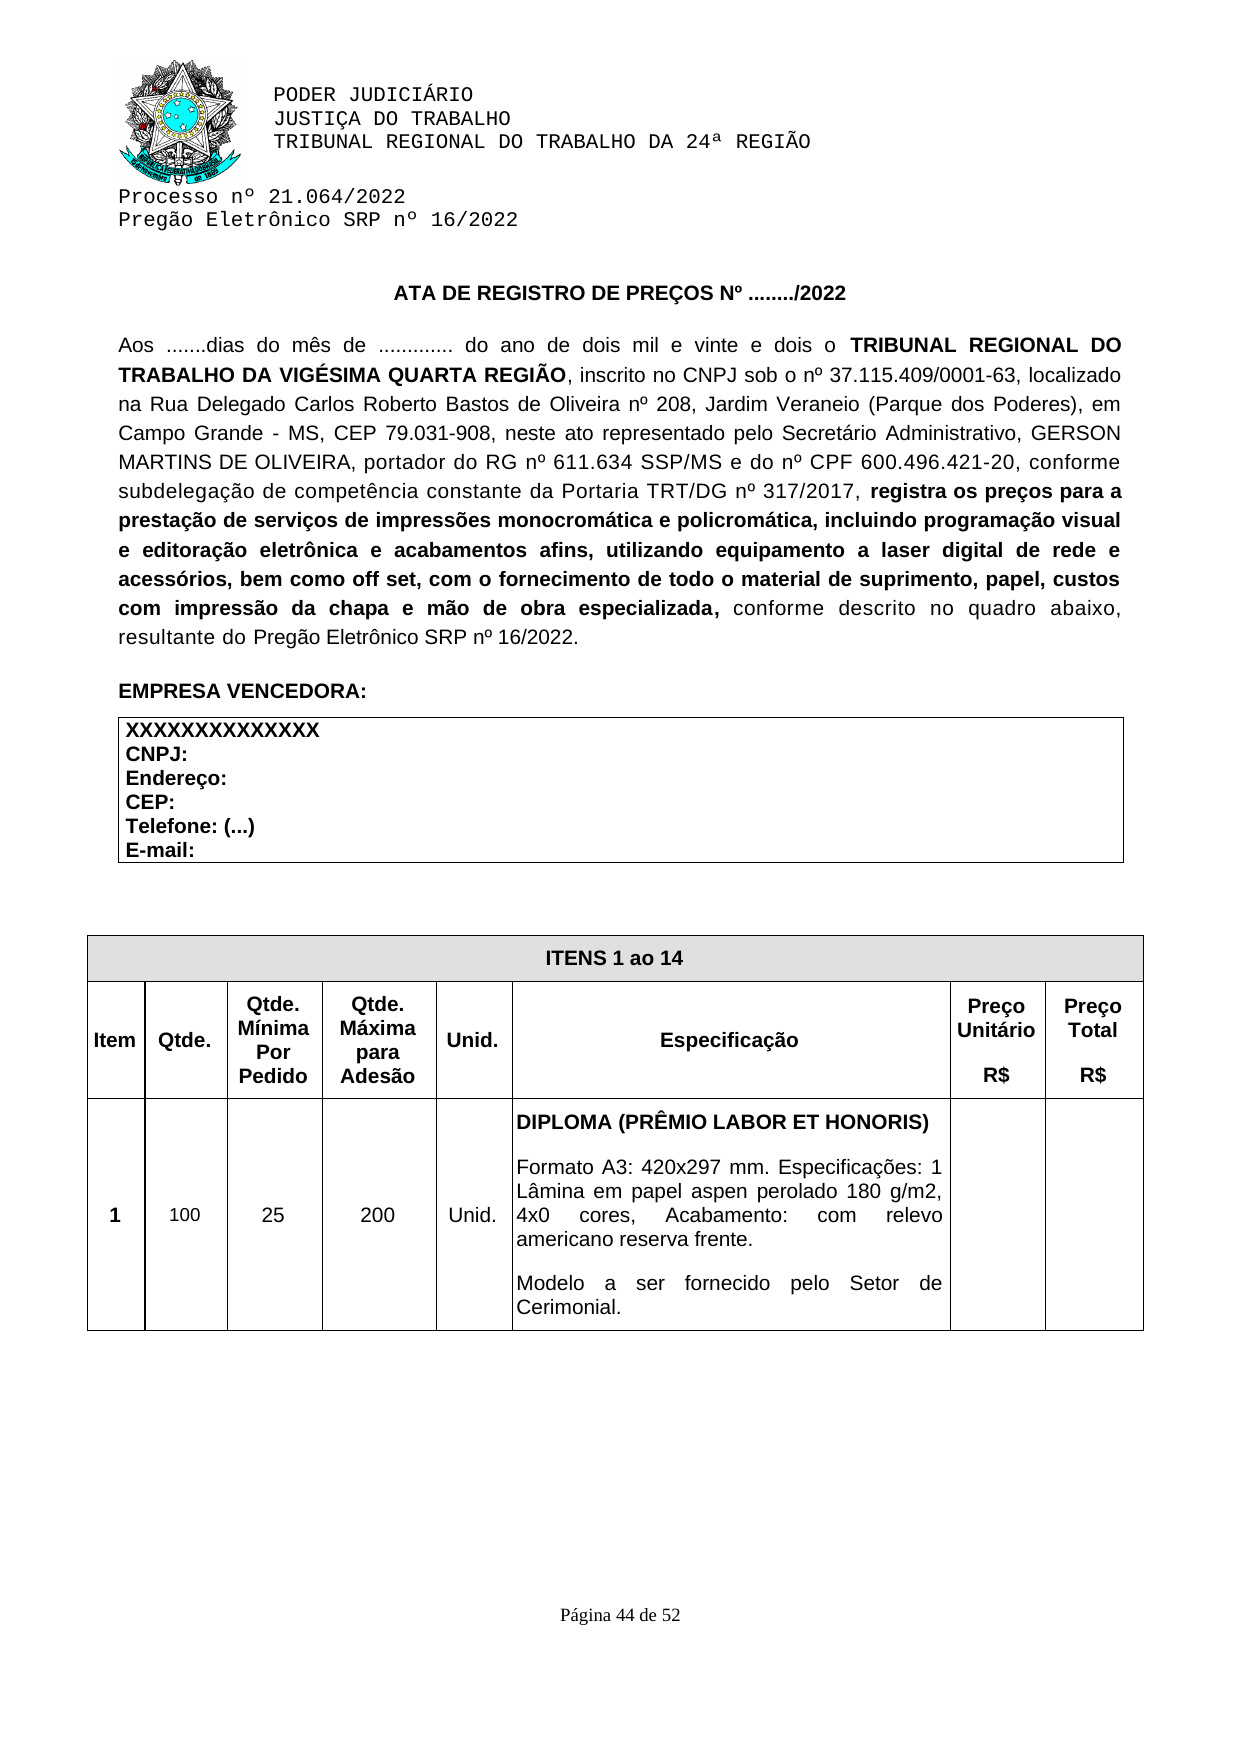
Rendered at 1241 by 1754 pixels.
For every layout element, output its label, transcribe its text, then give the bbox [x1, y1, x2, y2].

table_cell Qtde. Mínima Por Pedido [228, 982, 322, 1098]
text Aos .......dias do mês de ............. do ano de dois mil e vinte e dois o TRIBUNAL REGIONAL DO TRABALHO DA VIGÉSIMA QUARTA REGIÃO, inscrito no CNPJ sob o nº 37.115.409/0001-63, localizado na Rua Delegado Carlos Roberto Bastos de Oliveira nº 208, Jardim Veraneio (Parque dos Poderes), em Campo Grande - MS, CEP 79.031-908, neste ato representado pelo Secretário Administrativo, GERSON MARTINS DE OLIVEIRA, portador do RG nº 611.634 SSP/MS e do nº CPF 600.496.421-20, conforme subdelegação de competência constante da Portaria TRT/DG nº 317/2017, registra os preços para a prestação de serviços de impressões monocromática e policromática, incluindo programação visual e editoração eletrônica e acabamentos afins, utilizando equipamento a laser digital de rede e acessórios, bem como off set, com o fornecimento de todo o material de suprimento, papel, custos com impressão da chapa e mão de obra especializada, conforme descrito no quadro abaixo, resultante do Pregão Eletrônico SRP nº 16/2022. [118, 329, 1122, 650]
table_cell Especificação [513, 982, 950, 1098]
table_cell [1144, 981, 1152, 1098]
table_cell 25 [228, 1099, 322, 1329]
text ATA DE REGISTRO DE PREÇOS Nº ......../2022 [118, 281, 1121, 304]
table_cell Preço Unitário R$ [951, 982, 1045, 1098]
picture [118, 59, 243, 186]
table_cell Preço Total R$ [1046, 982, 1143, 1098]
table_header [1144, 935, 1152, 981]
table_cell Unid. [437, 982, 512, 1098]
table_cell 1 [88, 1099, 144, 1329]
table_header ITENS 1 ao 14 [88, 936, 1143, 981]
table_cell 100 [146, 1099, 227, 1329]
table_cell 200 [323, 1099, 436, 1329]
table_header XXXXXXXXXXXXXX CNPJ: Endereço: CEP: Telefone: (...) E-mail: [119, 718, 1123, 862]
table_cell Unid. [437, 1099, 512, 1329]
text EMPRESA VENCEDORA: [118, 675, 1122, 704]
table_cell Qtde. Máxima para Adesão [323, 982, 436, 1098]
table_cell [1046, 1099, 1143, 1329]
table_cell DIPLOMA (PRÊMIO LABOR ET HONORIS) Formato A3: 420x297 mm. Especificações: 1 Lâmina em papel aspen perolado 180 g/m2, 4x0 cores, Acabamento: com relevo americano reserva frente. Modelo a ser fornecido pelo Setor de Cerimonial. [513, 1099, 950, 1329]
table_cell Item [88, 982, 144, 1098]
table_cell [951, 1099, 1045, 1329]
table_cell [1144, 1098, 1152, 1329]
table_cell Qtde. [146, 982, 227, 1098]
